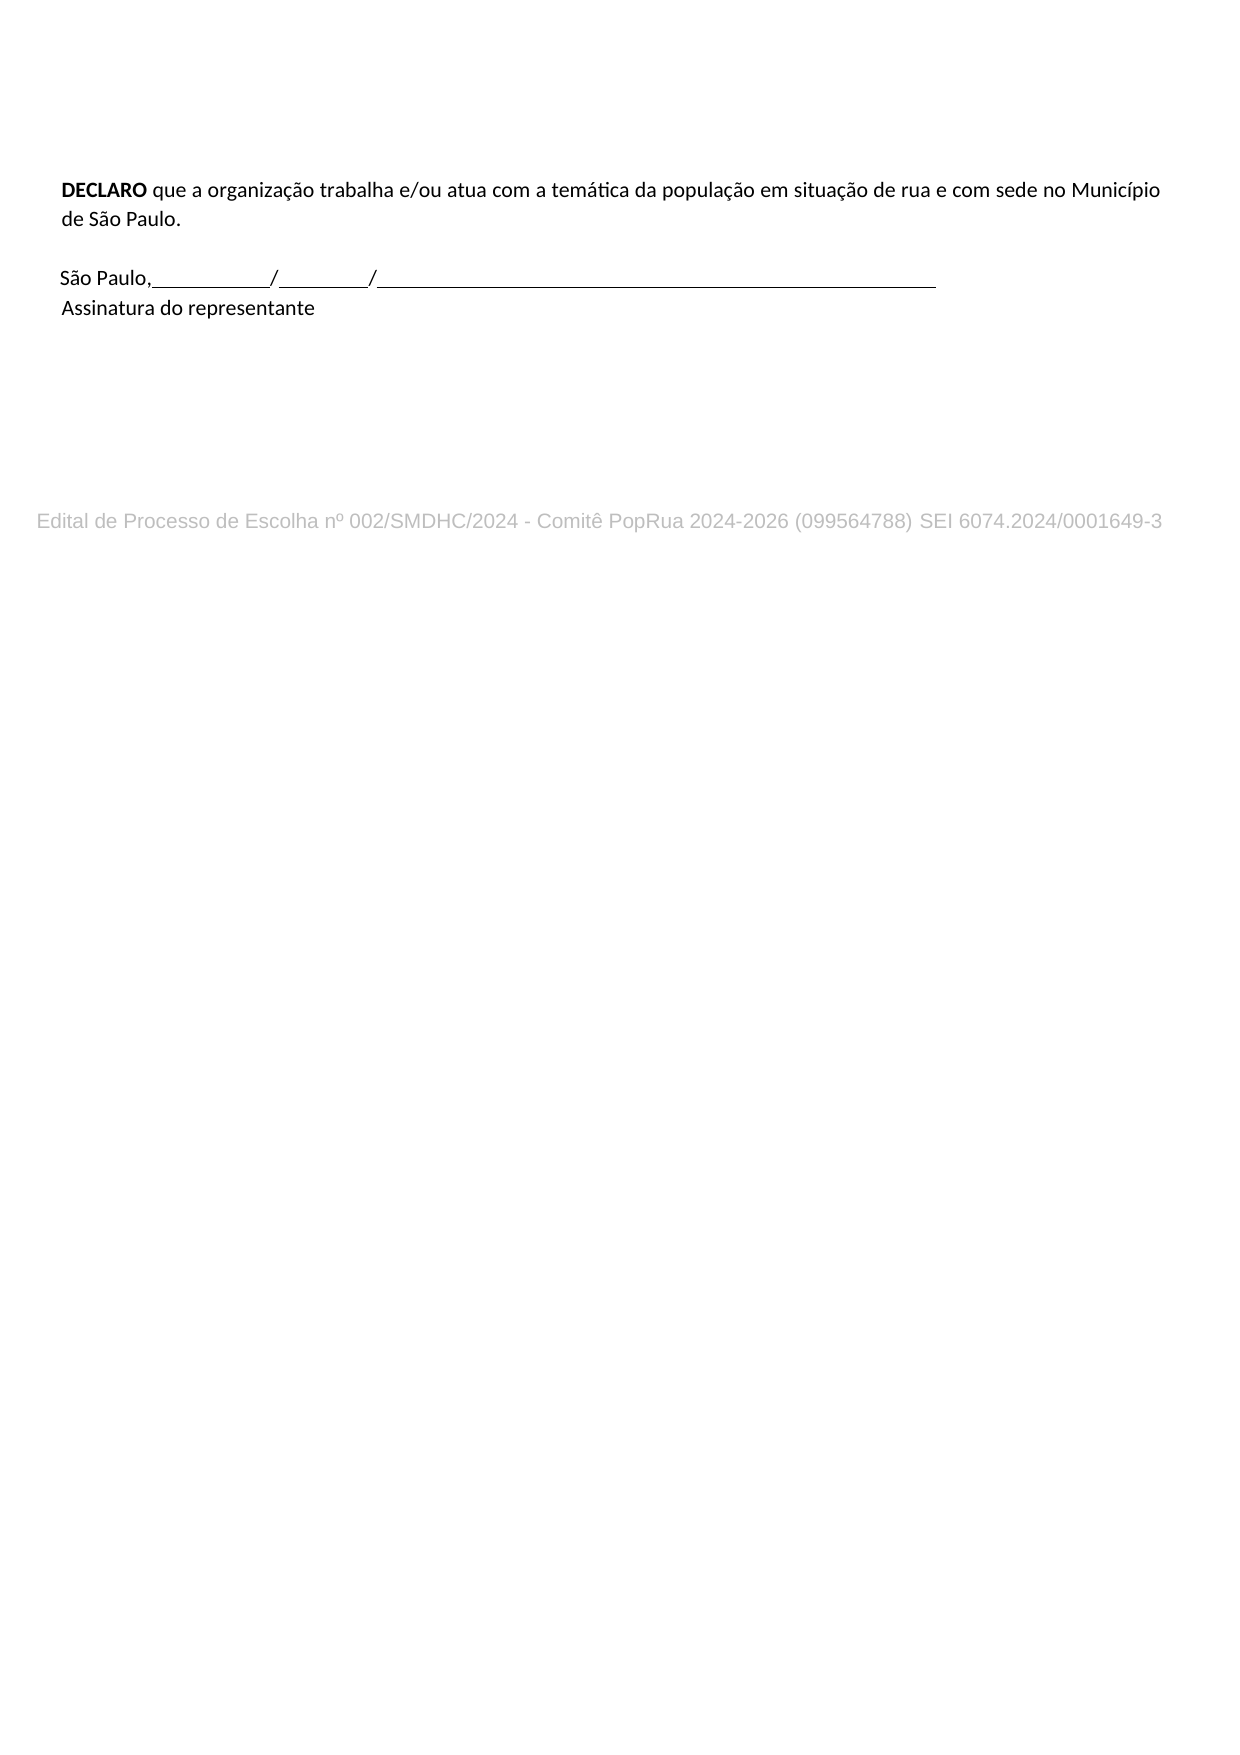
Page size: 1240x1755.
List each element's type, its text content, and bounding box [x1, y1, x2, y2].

text Assinatura do representante [61, 294, 1162, 321]
text Edital de Processo de Escolha nº 002/SMDHC/2024 - Comitê PopRua 2024-2026 (099564788) SEI 6074.2024/0001649-3 [36, 509, 1168, 533]
text DECLARO que a organização trabalha e/ou atua com a temática da população em situação de rua e com sede no Município de São Paulo. [61, 176, 1162, 232]
text São Paulo, / / [36, 263, 1168, 291]
